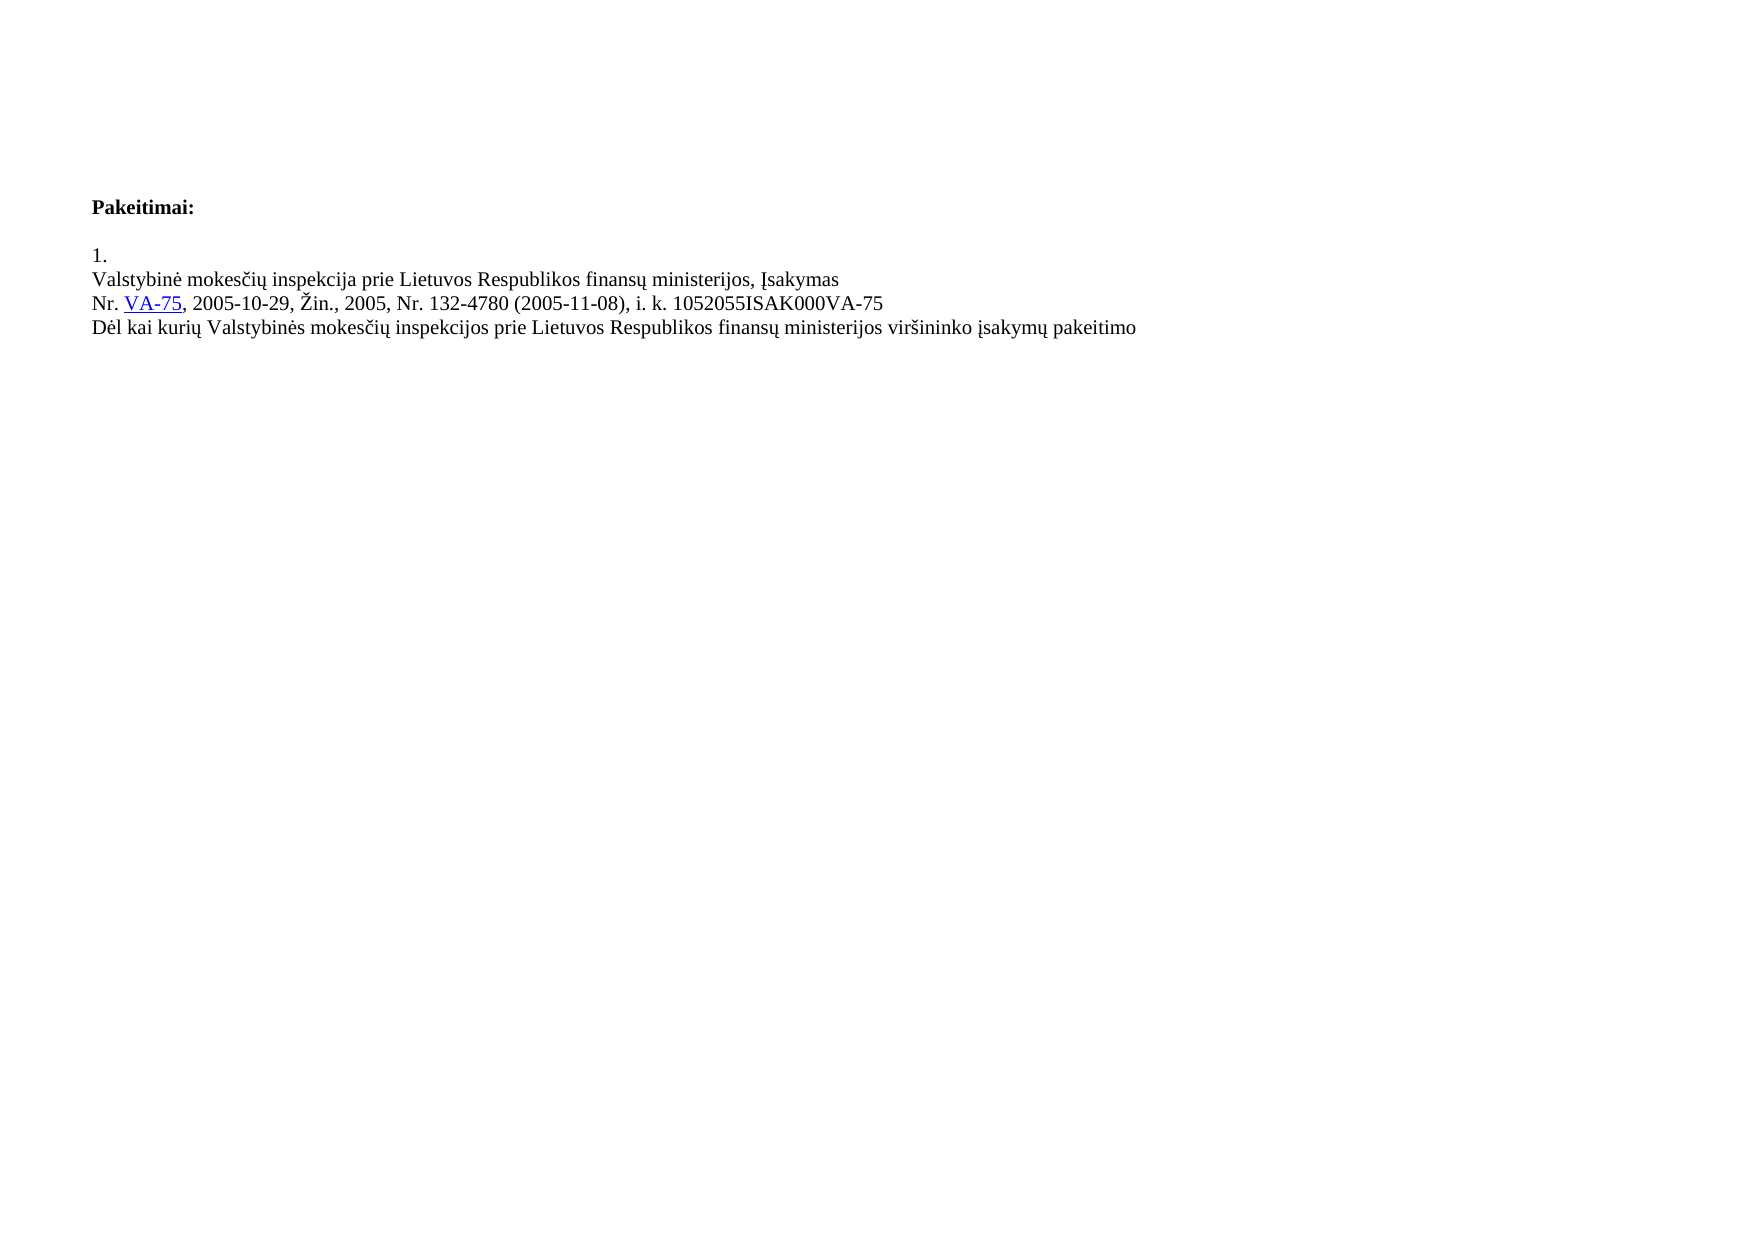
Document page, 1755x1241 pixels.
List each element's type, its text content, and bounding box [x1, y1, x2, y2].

text Dėl kai kurių Valstybinės mokesčių inspekcijos prie Lietuvos Respublikos finansų ministerijos viršininko įsakymų pakeitimo [92, 315, 1666, 339]
text 1. [92, 243, 1666, 267]
text Nr. VA-75, 2005-10-29, Žin., 2005, Nr. 132-4780 (2005-11-08), i. k. 1052055ISAK000VA-75 [92, 291, 1666, 315]
text Valstybinė mokesčių inspekcija prie Lietuvos Respublikos finansų ministerijos, Įsakymas [92, 267, 1666, 291]
text Pakeitimai: [92, 195, 1666, 219]
